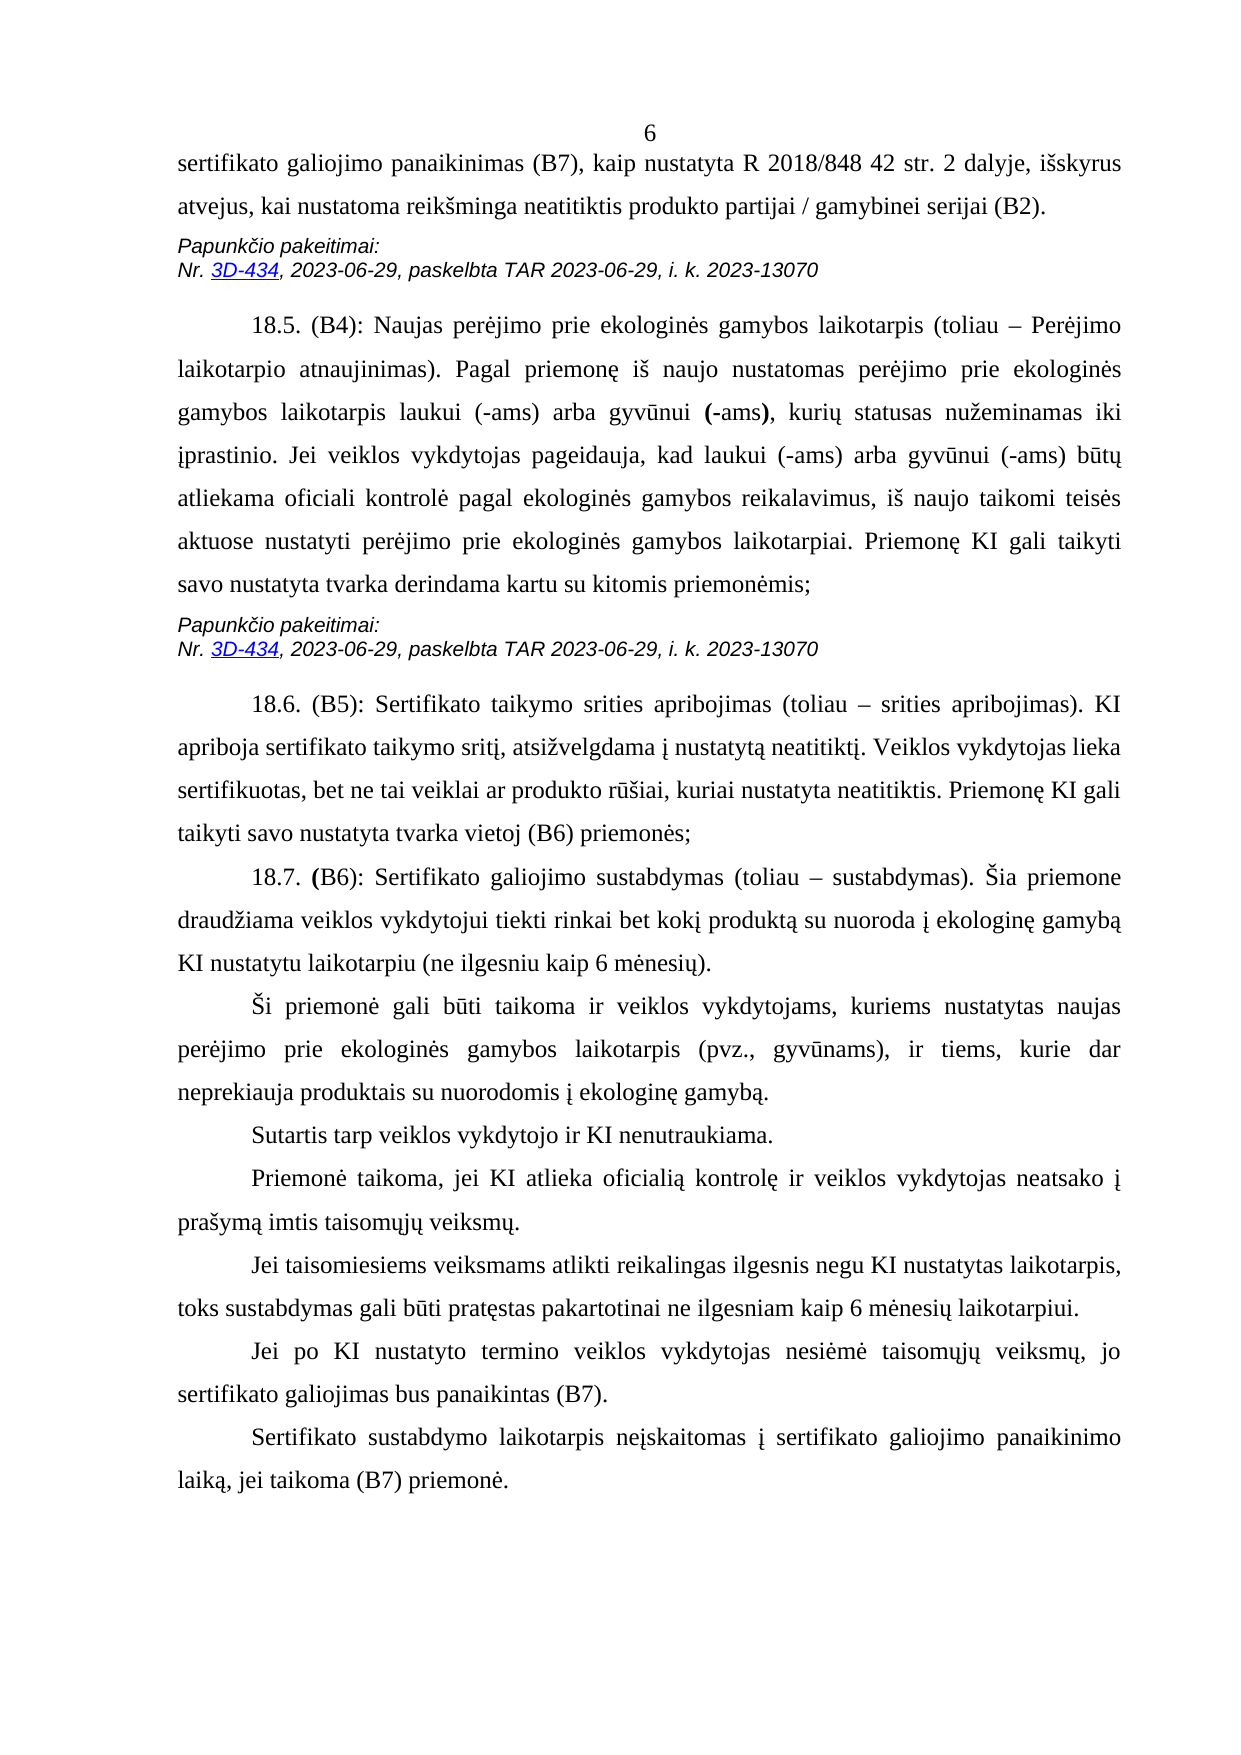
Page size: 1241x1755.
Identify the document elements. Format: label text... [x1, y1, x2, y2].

text Jei po KI nustatyto termino veiklos vykdytojas nesiėmė taisomųjų veiksmų, jo sertifikato galiojimas bus panaikintas (B7). [177, 1336, 1122, 1408]
text Nr. 3D-434, 2023-06-29, paskelbta TAR 2023-06-29, i. k. 2023-13070 [177, 636, 1122, 660]
text 18.6. (B5): Sertifikato taikymo srities apribojimas (toliau – srities apribojimas). KI apriboja sertifikato taikymo sritį, atsižvelgdama į nustatytą neatitiktį. Veiklos vykdytojas lieka sertifikuotas, bet ne tai veiklai ar produkto rūšiai, kuriai nustatyta neatitiktis. Priemonę KI gali taikyti savo nustatyta tvarka vietoj (B6) priemonės; [177, 689, 1122, 847]
text Sutartis tarp veiklos vykdytojo ir KI nenutraukiama. [177, 1120, 1122, 1149]
text Papunkčio pakeitimai: [177, 234, 1122, 258]
text sertifikato galiojimo panaikinimas (B7), kaip nustatyta R 2018/848 42 str. 2 dalyje, išskyrus atvejus, kai nustatoma reikšminga neatitiktis produkto partijai / gamybinei serijai (B2). [177, 148, 1122, 219]
text Jei taisomiesiems veiksmams atlikti reikalingas ilgesnis negu KI nustatytas laikotarpis, toks sustabdymas gali būti pratęstas pakartotinai ne ilgesniam kaip 6 mėnesių laikotarpiui. [177, 1250, 1122, 1322]
text Sertifikato sustabdymo laikotarpis neįskaitomas į sertifikato galiojimo panaikinimo laiką, jei taikoma (B7) priemonė. [177, 1422, 1122, 1494]
text 18.7. (B6): Sertifikato galiojimo sustabdymas (toliau – sustabdymas). Šia priemone draudžiama veiklos vykdytojui tiekti rinkai bet kokį produktą su nuoroda į ekologinę gamybą KI nustatytu laikotarpiu (ne ilgesniu kaip 6 mėnesių). [177, 862, 1122, 977]
text Ši priemonė gali būti taikoma ir veiklos vykdytojams, kuriems nustatytas naujas perėjimo prie ekologinės gamybos laikotarpis (pvz., gyvūnams), ir tiems, kurie dar neprekiauja produktais su nuorodomis į ekologinę gamybą. [177, 991, 1122, 1106]
text Papunkčio pakeitimai: [177, 612, 1122, 636]
text Priemonė taikoma, jei KI atlieka oficialią kontrolę ir veiklos vykdytojas neatsako į prašymą imtis taisomųjų veiksmų. [177, 1163, 1122, 1235]
text Nr. 3D-434, 2023-06-29, paskelbta TAR 2023-06-29, i. k. 2023-13070 [177, 258, 1122, 282]
text 18.5. (B4): Naujas perėjimo prie ekologinės gamybos laikotarpis (toliau – Perėjimo laikotarpio atnaujinimas). Pagal priemonę iš naujo nustatomas perėjimo prie ekologinės gamybos laikotarpis laukui (-ams) arba gyvūnui (-ams), kurių statusas nužeminamas iki įprastinio. Jei veiklos vykdytojas pageidauja, kad laukui (-ams) arba gyvūnui (-ams) būtų atliekama oficiali kontrolė pagal ekologinės gamybos reikalavimus, iš naujo taikomi teisės aktuose nustatyti perėjimo prie ekologinės gamybos laikotarpiai. Priemonę KI gali taikyti savo nustatyta tvarka derindama kartu su kitomis priemonėmis; [177, 311, 1122, 598]
